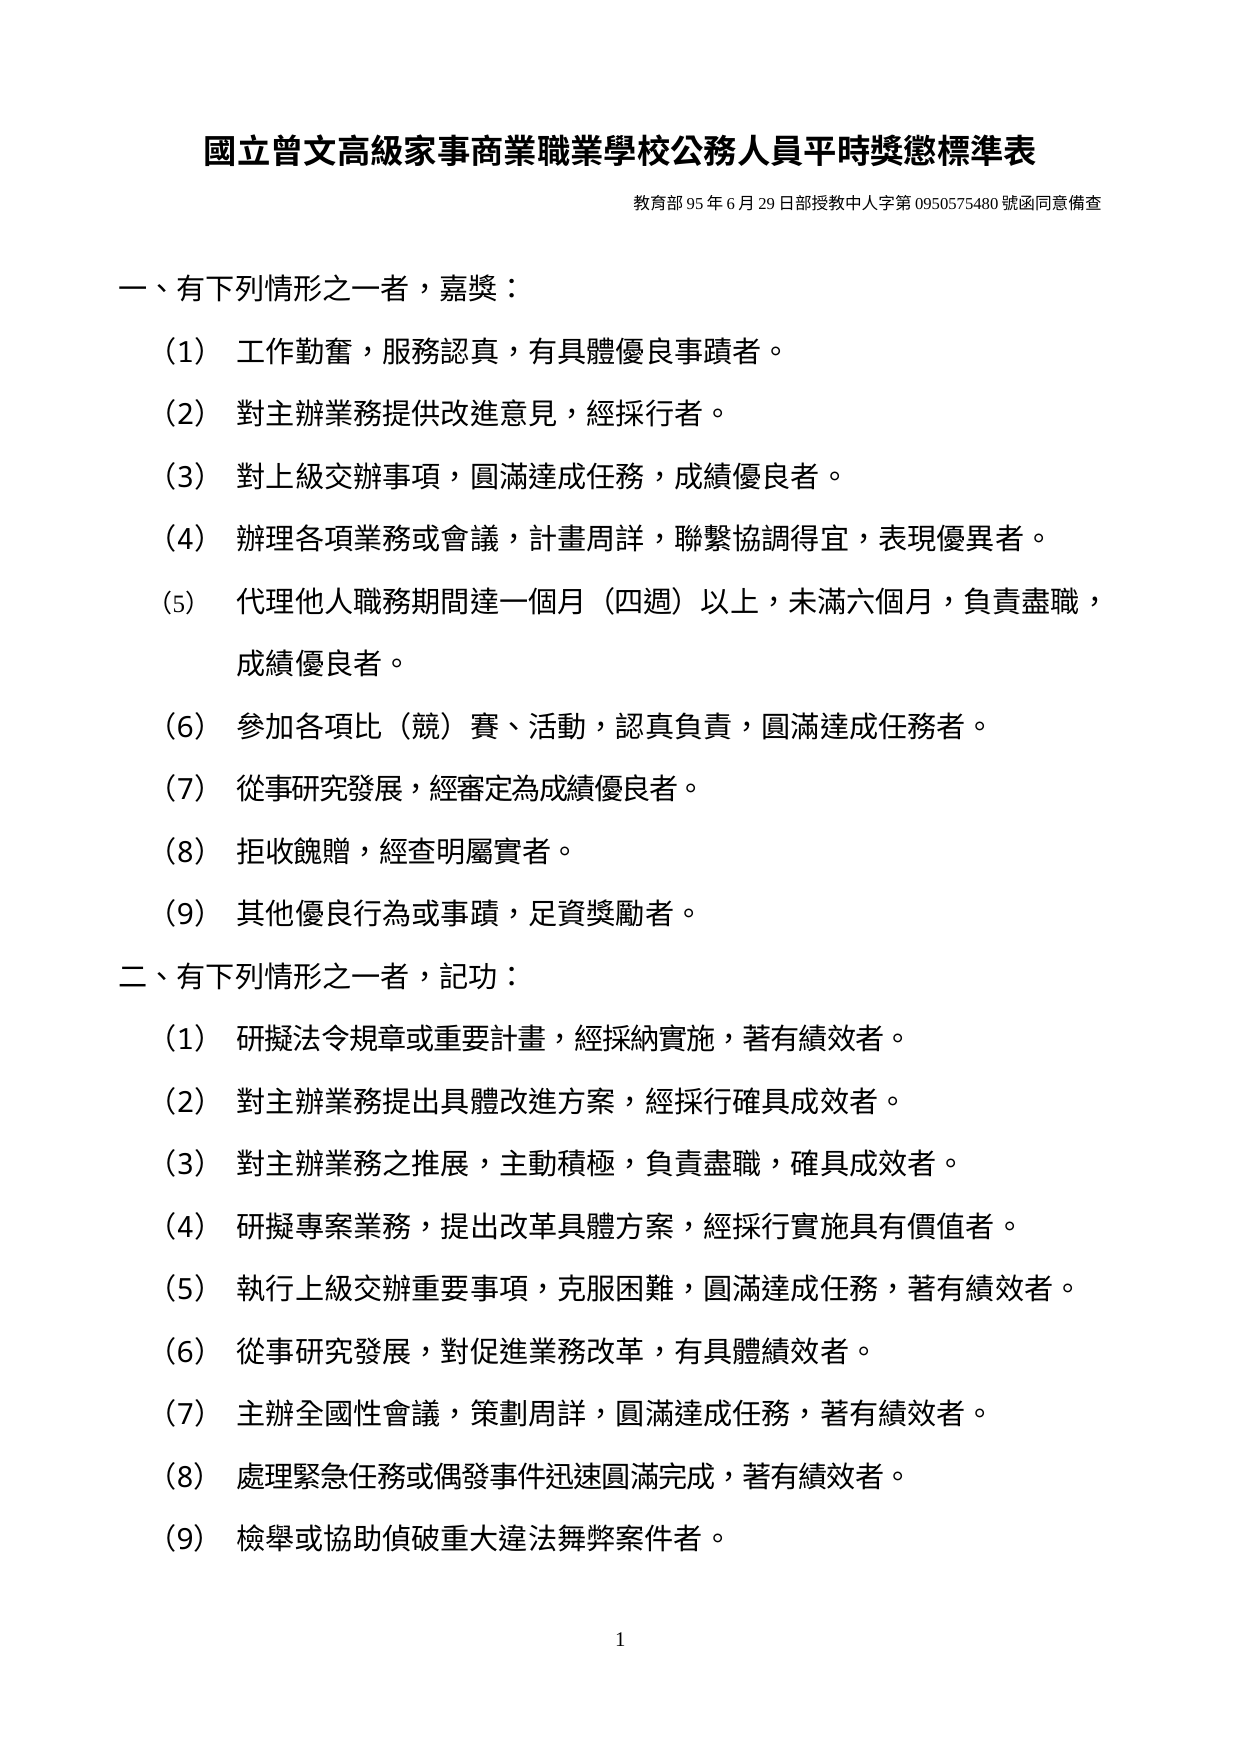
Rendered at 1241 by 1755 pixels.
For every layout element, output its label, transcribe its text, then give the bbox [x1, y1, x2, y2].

list 從事研究發展，對促進業務改革，有具體績效者。 [147, 1308, 1122, 1370]
list 處理緊急任務或偶發事件迅速圓滿完成，著有績效者。 [147, 1433, 1122, 1495]
list 對主辦業務之推展，主動積極，負責盡職，確具成效者。 [147, 1120, 1122, 1183]
text [618, 183, 1131, 239]
list 執行上級交辦重要事項，克服困難，圓滿達成任務，著有績效者。 [147, 1245, 1122, 1308]
list 拒收餽贈，經查明屬實者。 [147, 808, 1122, 870]
text 教育部95年6月29日部授教中人字第0950575480號函同意備查 [633, 190, 1116, 214]
text 國立曾文高級家事商業職業學校公務人員平時獎懲標準表 [118, 108, 1122, 170]
list 對主辦業務提出具體改進方案，經採行確具成效者。 [147, 1058, 1122, 1120]
list 對上級交辦事項，圓滿達成任務，成績優良者。 [147, 433, 1122, 495]
list 代理他人職務期間達一個月（四週）以上，未滿六個月，負責盡職，成績優良者。 [147, 558, 1122, 683]
list 工作勤奮，服務認真，有具體優良事蹟者。 [147, 308, 1122, 370]
list 研擬法令規章或重要計畫，經採納實施，著有績效者。 [147, 995, 1122, 1058]
list 從事研究發展，經審定為成績優良者。 [147, 745, 1122, 808]
list 研擬專案業務，提出改革具體方案，經採行實施具有價值者。 [147, 1183, 1122, 1245]
list 辦理各項業務或會議，計畫周詳，聯繫協調得宜，表現優異者。 [147, 495, 1122, 558]
text 二、有下列情形之一者，記功： [118, 933, 1122, 995]
text 一、有下列情形之一者，嘉獎： [118, 245, 1122, 308]
list 主辦全國性會議，策劃周詳，圓滿達成任務，著有績效者。 [147, 1370, 1122, 1433]
list 對主辦業務提供改進意見，經採行者。 [147, 370, 1122, 433]
list 其他優良行為或事蹟，足資獎勵者。 [147, 870, 1122, 933]
list 檢舉或協助偵破重大違法舞弊案件者。 [147, 1495, 1122, 1558]
list 參加各項比（競）賽、活動，認真負責，圓滿達成任務者。 [147, 683, 1122, 745]
